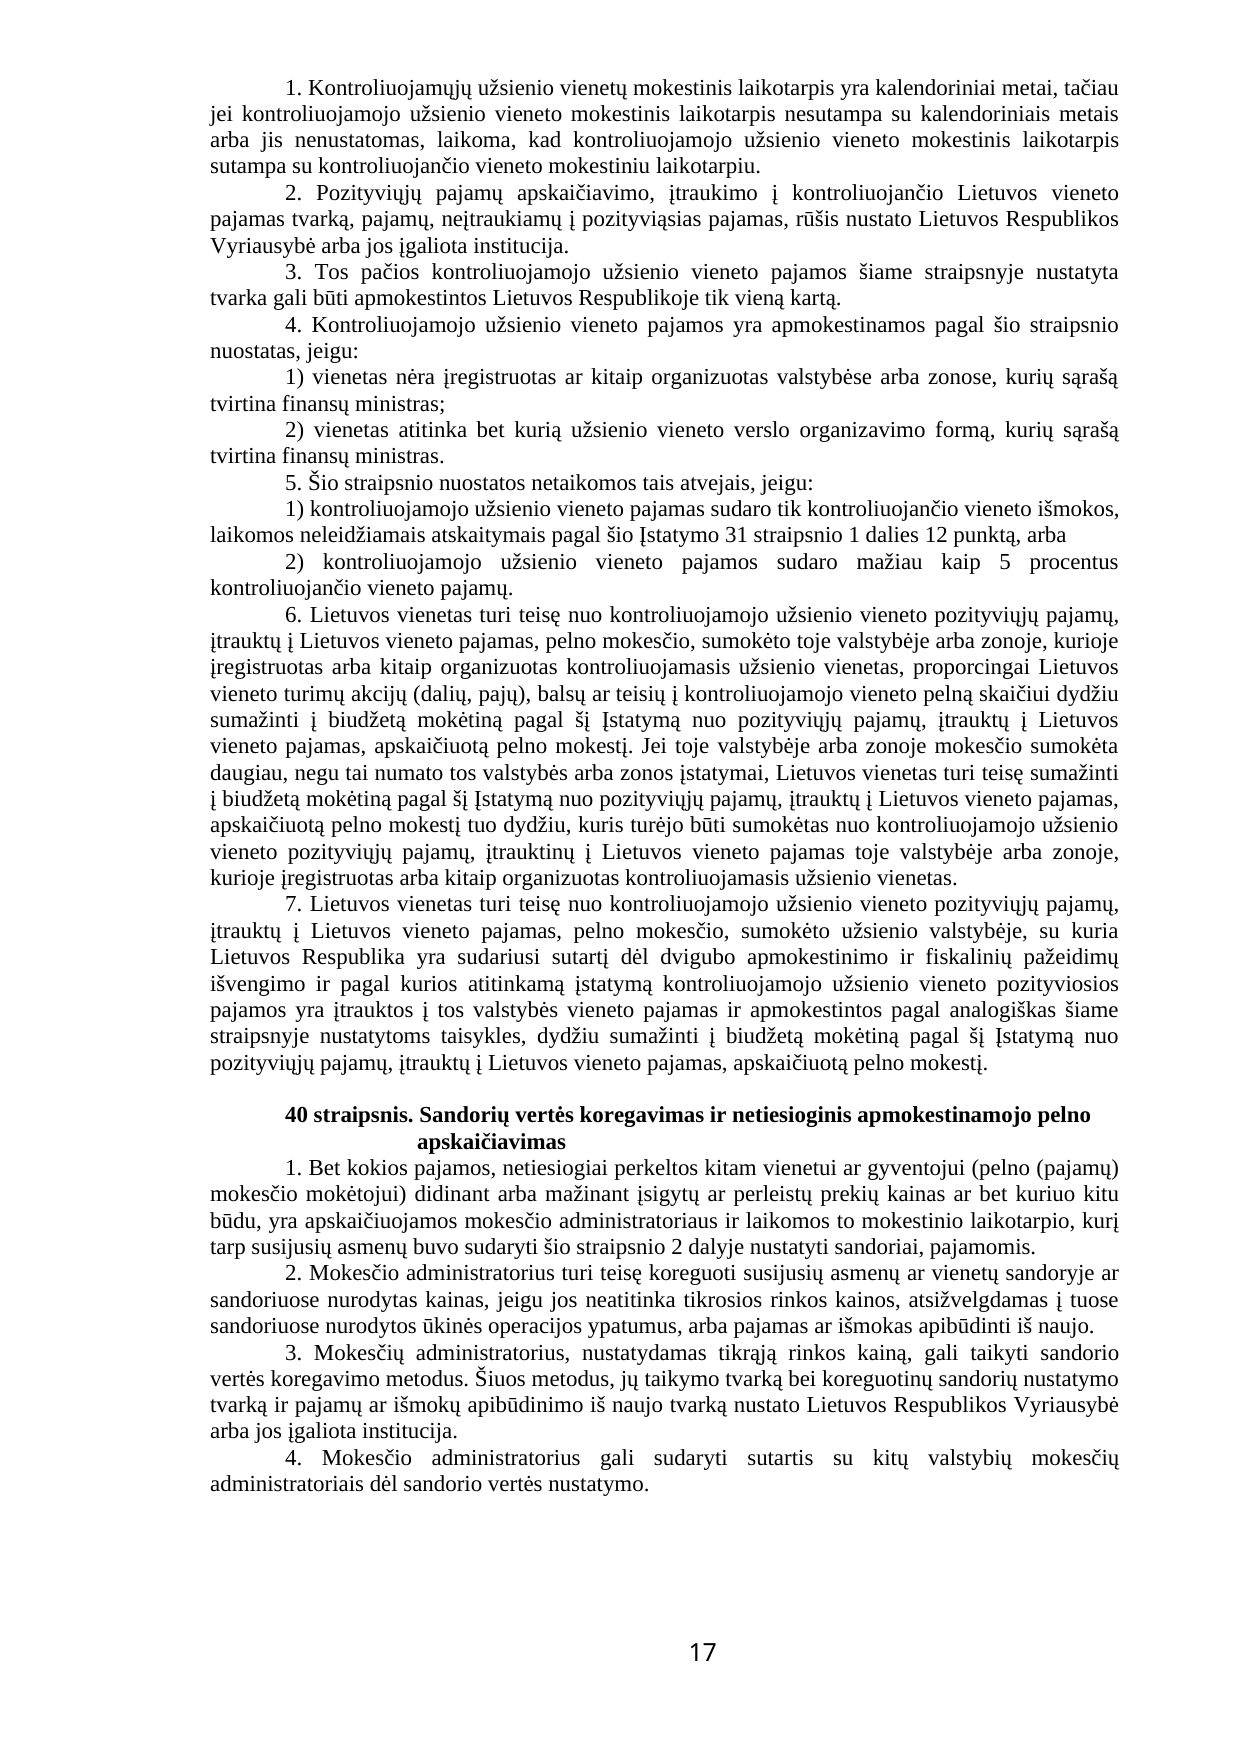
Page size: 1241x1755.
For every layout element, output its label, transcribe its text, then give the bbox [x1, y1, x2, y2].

text 2) vienetas atitinka bet kurią užsienio vieneto verslo organizavimo formą, kurių sąrašą tvirtina finansų ministras. [210, 416, 1120, 469]
text 40 straipsnis. Sandorių vertės koregavimas ir netiesioginis apmokestinamojo pelno [285, 1101, 1120, 1128]
text 6. Lietuvos vienetas turi teisę nuo kontroliuojamojo užsienio vieneto pozityviųjų pajamų, įtrauktų į Lietuvos vieneto pajamas, pelno mokesčio, sumokėto toje valstybėje arba zonoje, kurioje įregistruotas arba kitaip organizuotas kontroliuojamasis užsienio vienetas, proporcingai Lietuvos vieneto turimų akcijų (dalių, pajų), balsų ar teisių į kontroliuojamojo vieneto pelną skaičiui dydžiu sumažinti į biudžetą mokėtiną pagal šį Įstatymą nuo pozityviųjų pajamų, įtrauktų į Lietuvos vieneto pajamas, apskaičiuotą pelno mokestį. Jei toje valstybėje arba zonoje mokesčio sumokėta daugiau, negu tai numato tos valstybės arba zonos įstatymai, Lietuvos vienetas turi teisę sumažinti į biudžetą mokėtiną pagal šį Įstatymą nuo pozityviųjų pajamų, įtrauktų į Lietuvos vieneto pajamas, apskaičiuotą pelno mokestį tuo dydžiu, kuris turėjo būti sumokėtas nuo kontroliuojamojo užsienio vieneto pozityviųjų pajamų, įtrauktinų į Lietuvos vieneto pajamas toje valstybėje arba zonoje, kurioje įregistruotas arba kitaip organizuotas kontroliuojamasis užsienio vienetas. [210, 601, 1120, 891]
text 7. Lietuvos vienetas turi teisę nuo kontroliuojamojo užsienio vieneto pozityviųjų pajamų, įtrauktų į Lietuvos vieneto pajamas, pelno mokesčio, sumokėto užsienio valstybėje, su kuria Lietuvos Respublika yra sudariusi sutartį dėl dvigubo apmokestinimo ir fiskalinių pažeidimų išvengimo ir pagal kurios atitinkamą įstatymą kontroliuojamojo užsienio vieneto pozityviosios pajamos yra įtrauktos į tos valstybės vieneto pajamas ir apmokestintos pagal analogiškas šiame straipsnyje nustatytoms taisykles, dydžiu sumažinti į biudžetą mokėtiną pagal šį Įstatymą nuo pozityviųjų pajamų, įtrauktų į Lietuvos vieneto pajamas, apskaičiuotą pelno mokestį. [210, 891, 1120, 1075]
text apskaičiavimas [417, 1128, 1120, 1154]
text 3. Tos pačios kontroliuojamojo užsienio vieneto pajamos šiame straipsnyje nustatyta tvarka gali būti apmokestintos Lietuvos Respublikoje tik vieną kartą. [210, 258, 1120, 311]
text 3. Mokesčių administratorius, nustatydamas tikrąją rinkos kainą, gali taikyti sandorio vertės koregavimo metodus. Šiuos metodus, jų taikymo tvarką bei koreguotinų sandorių nustatymo tvarką ir pajamų ar išmokų apibūdinimo iš naujo tvarką nustato Lietuvos Respublikos Vyriausybė arba jos įgaliota institucija. [210, 1338, 1120, 1444]
text 1. Kontroliuojamųjų užsienio vienetų mokestinis laikotarpis yra kalendoriniai metai, tačiau jei kontroliuojamojo užsienio vieneto mokestinis laikotarpis nesutampa su kalendoriniais metais arba jis nenustatomas, laikoma, kad kontroliuojamojo užsienio vieneto mokestinis laikotarpis sutampa su kontroliuojančio vieneto mokestiniu laikotarpiu. [210, 73, 1120, 179]
text 5. Šio straipsnio nuostatos netaikomos tais atvejais, jeigu: [210, 469, 1120, 495]
text 2. Pozityviųjų pajamų apskaičiavimo, įtraukimo į kontroliuojančio Lietuvos vieneto pajamas tvarką, pajamų, neįtraukiamų į pozityviąsias pajamas, rūšis nustato Lietuvos Respublikos Vyriausybė arba jos įgaliota institucija. [210, 179, 1120, 258]
text 1. Bet kokios pajamos, netiesiogiai perkeltos kitam vienetui ar gyventojui (pelno (pajamų) mokesčio mokėtojui) didinant arba mažinant įsigytų ar perleistų prekių kainas ar bet kuriuo kitu būdu, yra apskaičiuojamos mokesčio administratoriaus ir laikomos to mokestinio laikotarpio, kurį tarp susijusių asmenų buvo sudaryti šio straipsnio 2 dalyje nustatyti sandoriai, pajamomis. [210, 1154, 1120, 1259]
text 1) vienetas nėra įregistruotas ar kitaip organizuotas valstybėse arba zonose, kurių sąrašą tvirtina finansų ministras; [210, 363, 1120, 416]
text 2) kontroliuojamojo užsienio vieneto pajamos sudaro mažiau kaip 5 procentus kontroliuojančio vieneto pajamų. [210, 548, 1120, 601]
text 4. Mokesčio administratorius gali sudaryti sutartis su kitų valstybių mokesčių administratoriais dėl sandorio vertės nustatymo. [210, 1444, 1120, 1497]
text 1) kontroliuojamojo užsienio vieneto pajamas sudaro tik kontroliuojančio vieneto išmokos, laikomos neleidžiamais atskaitymais pagal šio Įstatymo 31 straipsnio 1 dalies 12 punktą, arba [210, 495, 1120, 548]
text 4. Kontroliuojamojo užsienio vieneto pajamos yra apmokestinamos pagal šio straipsnio nuostatas, jeigu: [210, 311, 1120, 363]
text 2. Mokesčio administratorius turi teisę koreguoti susijusių asmenų ar vienetų sandoryje ar sandoriuose nurodytas kainas, jeigu jos neatitinka tikrosios rinkos kainos, atsižvelgdamas į tuose sandoriuose nurodytos ūkinės operacijos ypatumus, arba pajamas ar išmokas apibūdinti iš naujo. [210, 1259, 1120, 1338]
